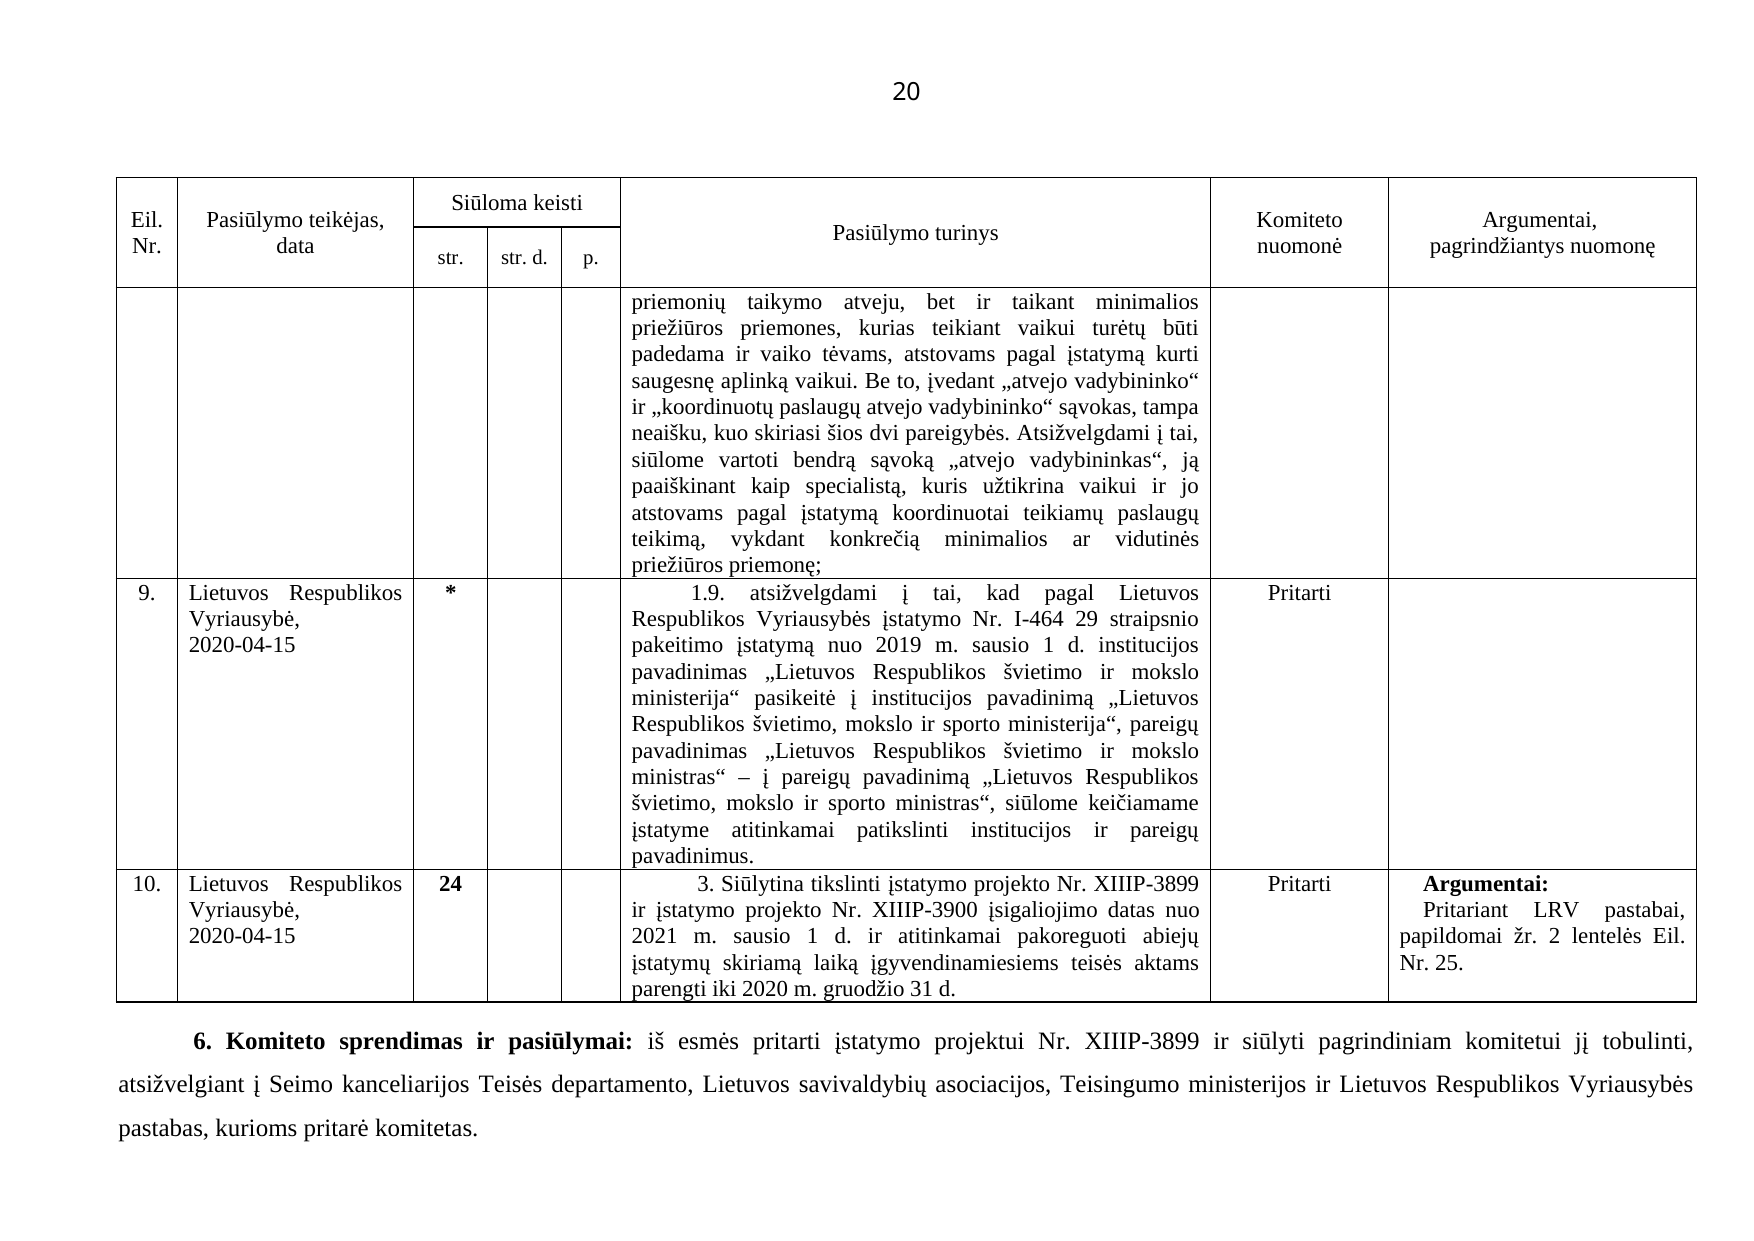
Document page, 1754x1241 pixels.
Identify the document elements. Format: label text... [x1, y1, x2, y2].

table_cell [562, 288, 620, 578]
table_header Siūloma keisti [414, 178, 620, 226]
table_cell 3. Siūlytina tikslinti įstatymo projekto Nr. XIIIP-3899 ir įstatymo projekto Nr. XIIIP-3900 įsigaliojimo datas nuo 2021 m. sausio 1 d. ir atitinkamai pakoreguoti abiejų įstatymų skiriamą laiką įgyvendinamiesiems teisės aktams parengti iki 2020 m. gruodžio 31 d. [621, 870, 1210, 1001]
table_header Pasiūlymo teikėjas, data [178, 178, 413, 287]
table_cell 9. [117, 579, 177, 868]
table_cell Lietuvos Respublikos Vyriausybė, 2020-04-15 [178, 870, 413, 1001]
table_cell [562, 870, 620, 1001]
table_cell [562, 579, 620, 868]
table_cell [414, 288, 487, 578]
table_header Pasiūlymo turinys [621, 178, 1210, 287]
table_cell 10. [117, 870, 177, 1001]
table_cell [1389, 288, 1696, 578]
table_cell [488, 288, 561, 578]
table_cell Pritarti [1211, 870, 1388, 1001]
table_cell Lietuvos Respublikos Vyriausybė, 2020-04-15 [178, 579, 413, 868]
table_cell str. d. [488, 228, 561, 287]
table_cell 24 [414, 870, 487, 1001]
table_cell Argumentai: Pritariant LRV pastabai, papildomai žr. 2 lentelės Eil. Nr. 25. [1389, 870, 1696, 1001]
table_header Eil. Nr. [117, 178, 177, 287]
table_cell [1211, 288, 1388, 578]
table_cell [488, 579, 561, 868]
table_cell Pritarti [1211, 579, 1388, 868]
text 6. Komiteto sprendimas ir pasiūlymai: iš esmės pritarti įstatymo projektui Nr. XIIIP-3899 ir siūlyti pagrindiniam komitetui jį tobulinti, atsižvelgiant į Seimo kanceliarijos Teisės departamento, Lietuvos savivaldybių asociacijos, Teisingumo ministerijos ir Lietuvos Respublikos Vyriausybės pastabas, kurioms pritarė komitetas. [118, 1026, 1695, 1141]
table_header Komiteto nuomonė [1211, 178, 1388, 287]
table_header Argumentai, pagrindžiantys nuomonę [1389, 178, 1696, 287]
table_cell [117, 288, 177, 578]
table_cell [488, 870, 561, 1001]
table_cell priemonių taikymo atveju, bet ir taikant minimalios priežiūros priemones, kurias teikiant vaikui turėtų būti padedama ir vaiko tėvams, atstovams pagal įstatymą kurti saugesnę aplinką vaikui. Be to, įvedant „atvejo vadybininko“ ir „koordinuotų paslaugų atvejo vadybininko“ sąvokas, tampa neaišku, kuo skiriasi šios dvi pareigybės. Atsižvelgdami į tai, siūlome vartoti bendrą sąvoką „atvejo vadybininkas“, ją paaiškinant kaip specialistą, kuris užtikrina vaikui ir jo atstovams pagal įstatymą koordinuotai teikiamų paslaugų teikimą, vykdant konkrečią minimalios ar vidutinės priežiūros priemonę; [621, 288, 1210, 578]
table_cell str. [414, 228, 487, 287]
table_cell p. [562, 228, 620, 287]
table_cell [1389, 579, 1696, 868]
table_cell [178, 288, 413, 578]
table_cell 1.9. atsižvelgdami į tai, kad pagal Lietuvos Respublikos Vyriausybės įstatymo Nr. I-464 29 straipsnio pakeitimo įstatymą nuo 2019 m. sausio 1 d. institucijos pavadinimas „Lietuvos Respublikos švietimo ir mokslo ministerija“ pasikeitė į institucijos pavadinimą „Lietuvos Respublikos švietimo, mokslo ir sporto ministerija“, pareigų pavadinimas „Lietuvos Respublikos švietimo ir mokslo ministras“ – į pareigų pavadinimą „Lietuvos Respublikos švietimo, mokslo ir sporto ministras“, siūlome keičiamame įstatyme atitinkamai patikslinti institucijos ir pareigų pavadinimus. [621, 579, 1210, 868]
table_cell * [414, 579, 487, 868]
